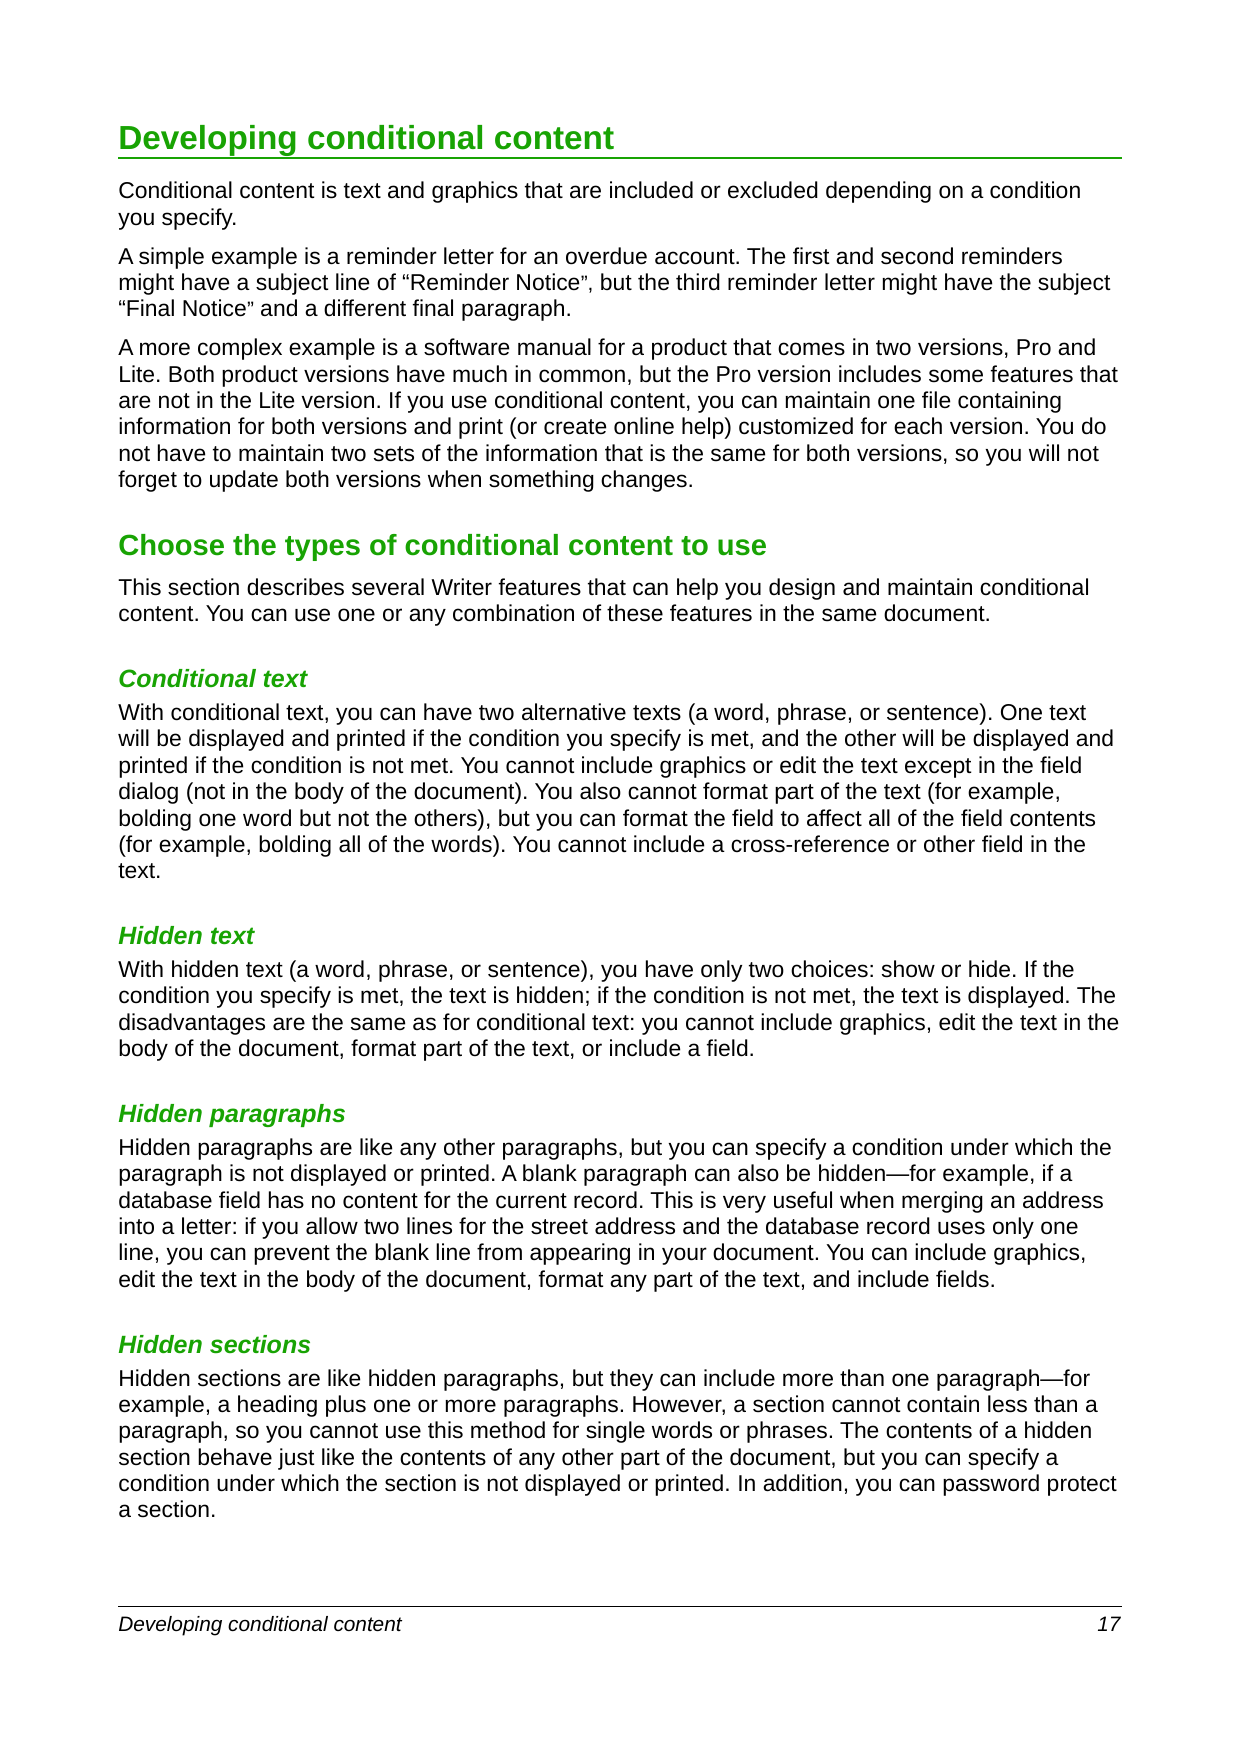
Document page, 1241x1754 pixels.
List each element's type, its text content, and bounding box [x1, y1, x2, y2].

subtitle Hidden text [118, 921, 1122, 950]
text With conditional text, you can have two alternative texts (a word, phrase, or sentence). One text will be displayed and printed if the condition you specify is met, and the other will be displayed and printed if the condition is not met. You cannot include graphics or edit the text except in the field dialog (not in the body of the document). You also cannot format part of the text (for example, bolding one word but not the others), but you can format the field to affect all of the field contents (for example, bolding all of the words). You cannot include a cross-reference or other field in the text. [118, 699, 1122, 883]
text Conditional content is text and graphics that are included or excluded depending on a condition you specify. [118, 177, 1122, 230]
text With hidden text (a word, phrase, or sentence), you have only two choices: show or hide. If the condition you specify is met, the text is hidden; if the condition is not met, the text is displayed. The disadvantages are the same as for conditional text: you cannot include graphics, edit the text in the body of the document, format part of the text, or include a field. [118, 956, 1122, 1061]
text A simple example is a reminder letter for an overdue account. The first and second reminders might have a subject line of “Reminder Notice”, but the third reminder letter might have the subject “Final Notice” and a different final paragraph. [118, 243, 1122, 322]
text This section describes several Writer features that can help you design and maintain conditional content. You can use one or any combination of these features in the same document. [118, 574, 1122, 627]
text Hidden paragraphs are like any other paragraphs, but you can specify a condition under which the paragraph is not displayed or printed. A blank paragraph can also be hidden—for example, if a database field has no content for the current record. This is very useful when merging an address into a letter: if you allow two lines for the street address and the database record uses only one line, you can prevent the blank line from appearing in your document. You can include graphics, edit the text in the body of the document, format any part of the text, and include fields. [118, 1134, 1122, 1292]
subtitle Conditional text [118, 664, 1122, 693]
text A more complex example is a software manual for a product that comes in two versions, Pro and Lite. Both product versions have much in common, but the Pro version includes some features that are not in the Lite version. If you use conditional content, you can maintain one file containing information for both versions and print (or create online help) customized for each version. You do not have to maintain two sets of the information that is the same for both versions, so you will not forget to update both versions when something changes. [118, 334, 1122, 492]
subtitle Hidden paragraphs [118, 1099, 1122, 1128]
subtitle Developing conditional content [118, 118, 1122, 157]
subtitle Hidden sections [118, 1329, 1122, 1358]
subtitle Choose the types of conditional content to use [118, 528, 1122, 561]
text Hidden sections are like hidden paragraphs, but they can include more than one paragraph—for example, a heading plus one or more paragraphs. However, a section cannot contain less than a paragraph, so you cannot use this method for single words or phrases. The contents of a hidden section behave just like the contents of any other part of the document, but you can specify a condition under which the section is not displayed or printed. In addition, you can password protect a section. [118, 1364, 1122, 1523]
